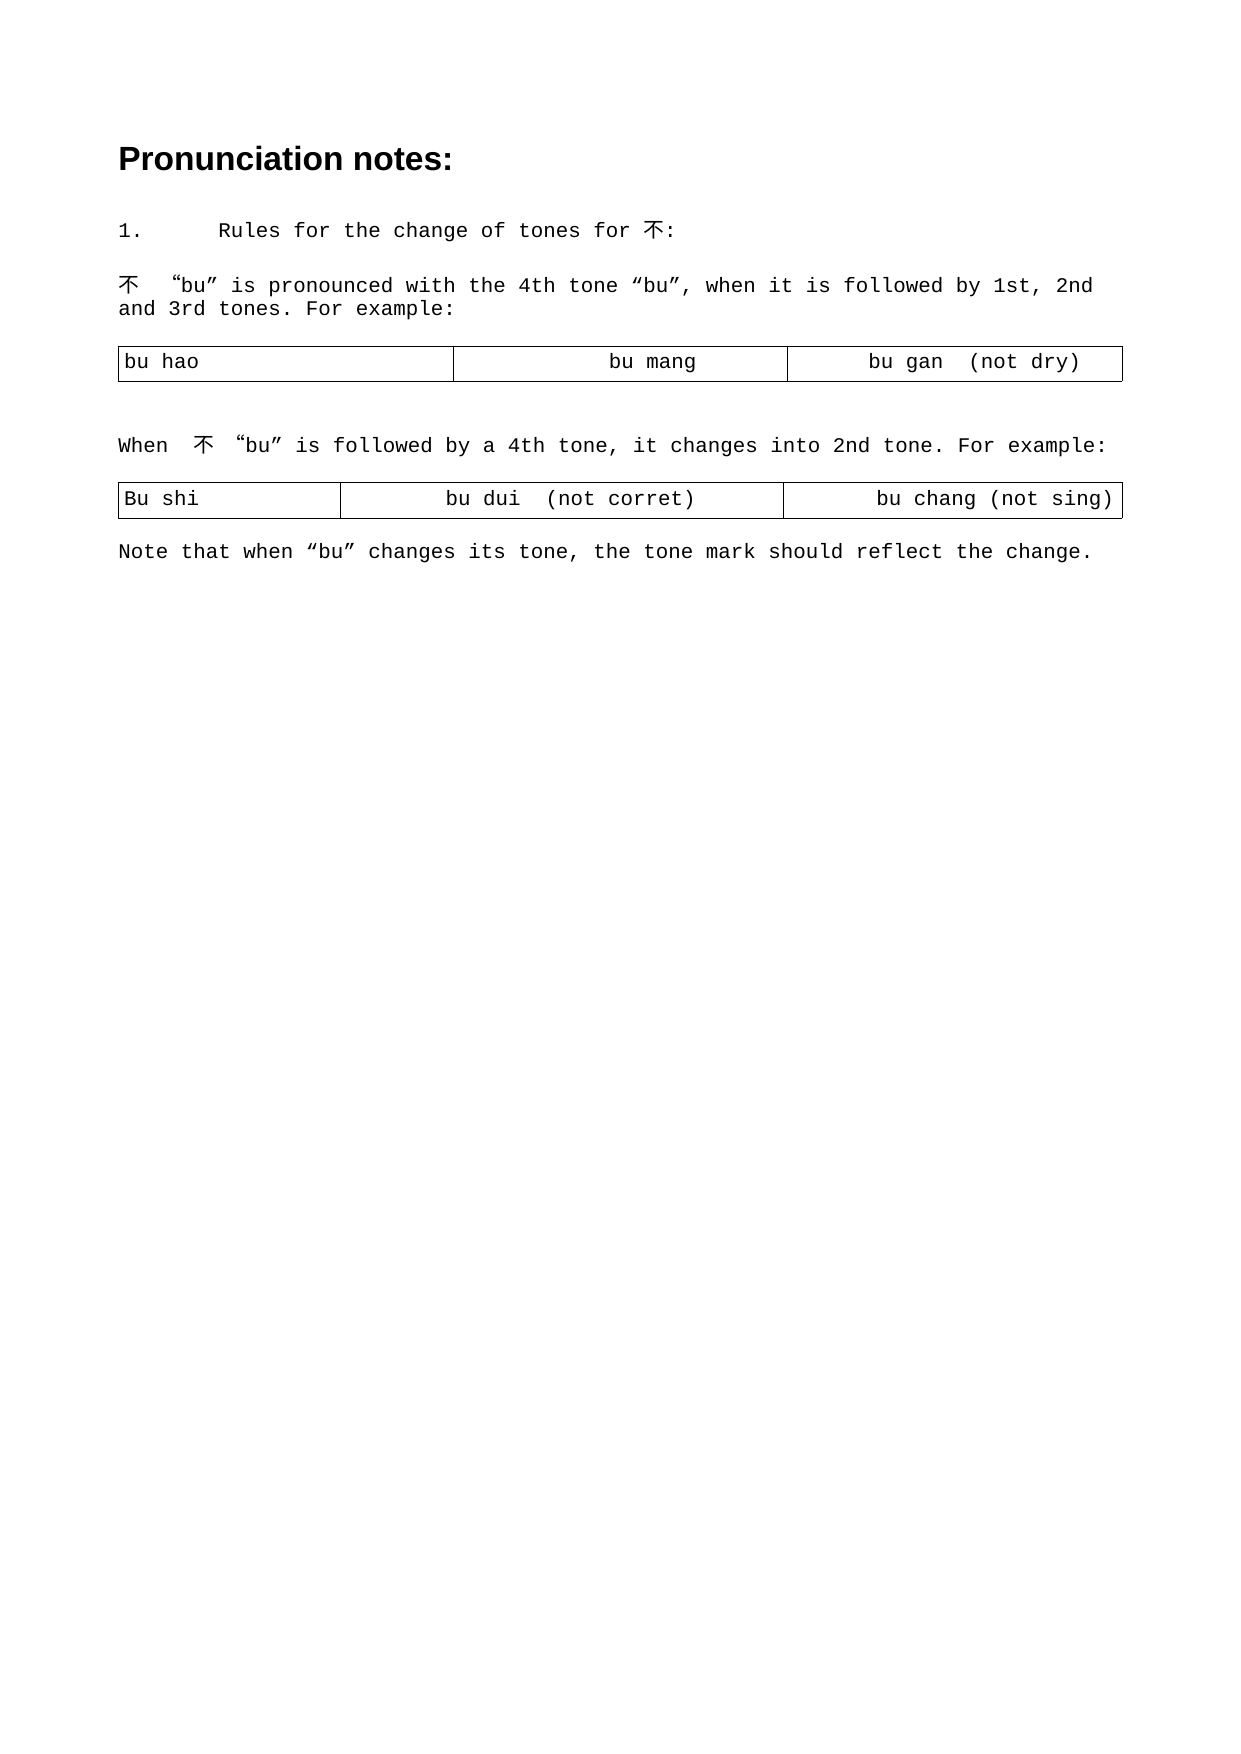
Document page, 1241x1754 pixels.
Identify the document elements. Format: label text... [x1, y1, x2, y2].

text 1. Rules for the change of tones for 不: [118, 214, 1122, 244]
table_header bu hao [119, 347, 453, 381]
table_header Bu shi [119, 483, 340, 517]
text 不 “bu” is pronounced with the 4th tone “bu”, when it is followed by 1st, 2nd and 3rd tones. For example: [118, 268, 1122, 322]
text When 不 “bu” is followed by a 4th tone, it changes into 2nd tone. For example: [118, 428, 1122, 458]
text Note that when “bu” changes its tone, the tone mark should reflect the change. [118, 541, 1122, 565]
subtitle Pronunciation notes: [118, 139, 1122, 178]
table_header bu dui (not corret) [341, 483, 783, 517]
table_header bu gan (not dry) [788, 347, 1122, 381]
table_header bu chang (not sing) [784, 483, 1122, 517]
table_header bu mang [454, 347, 787, 381]
